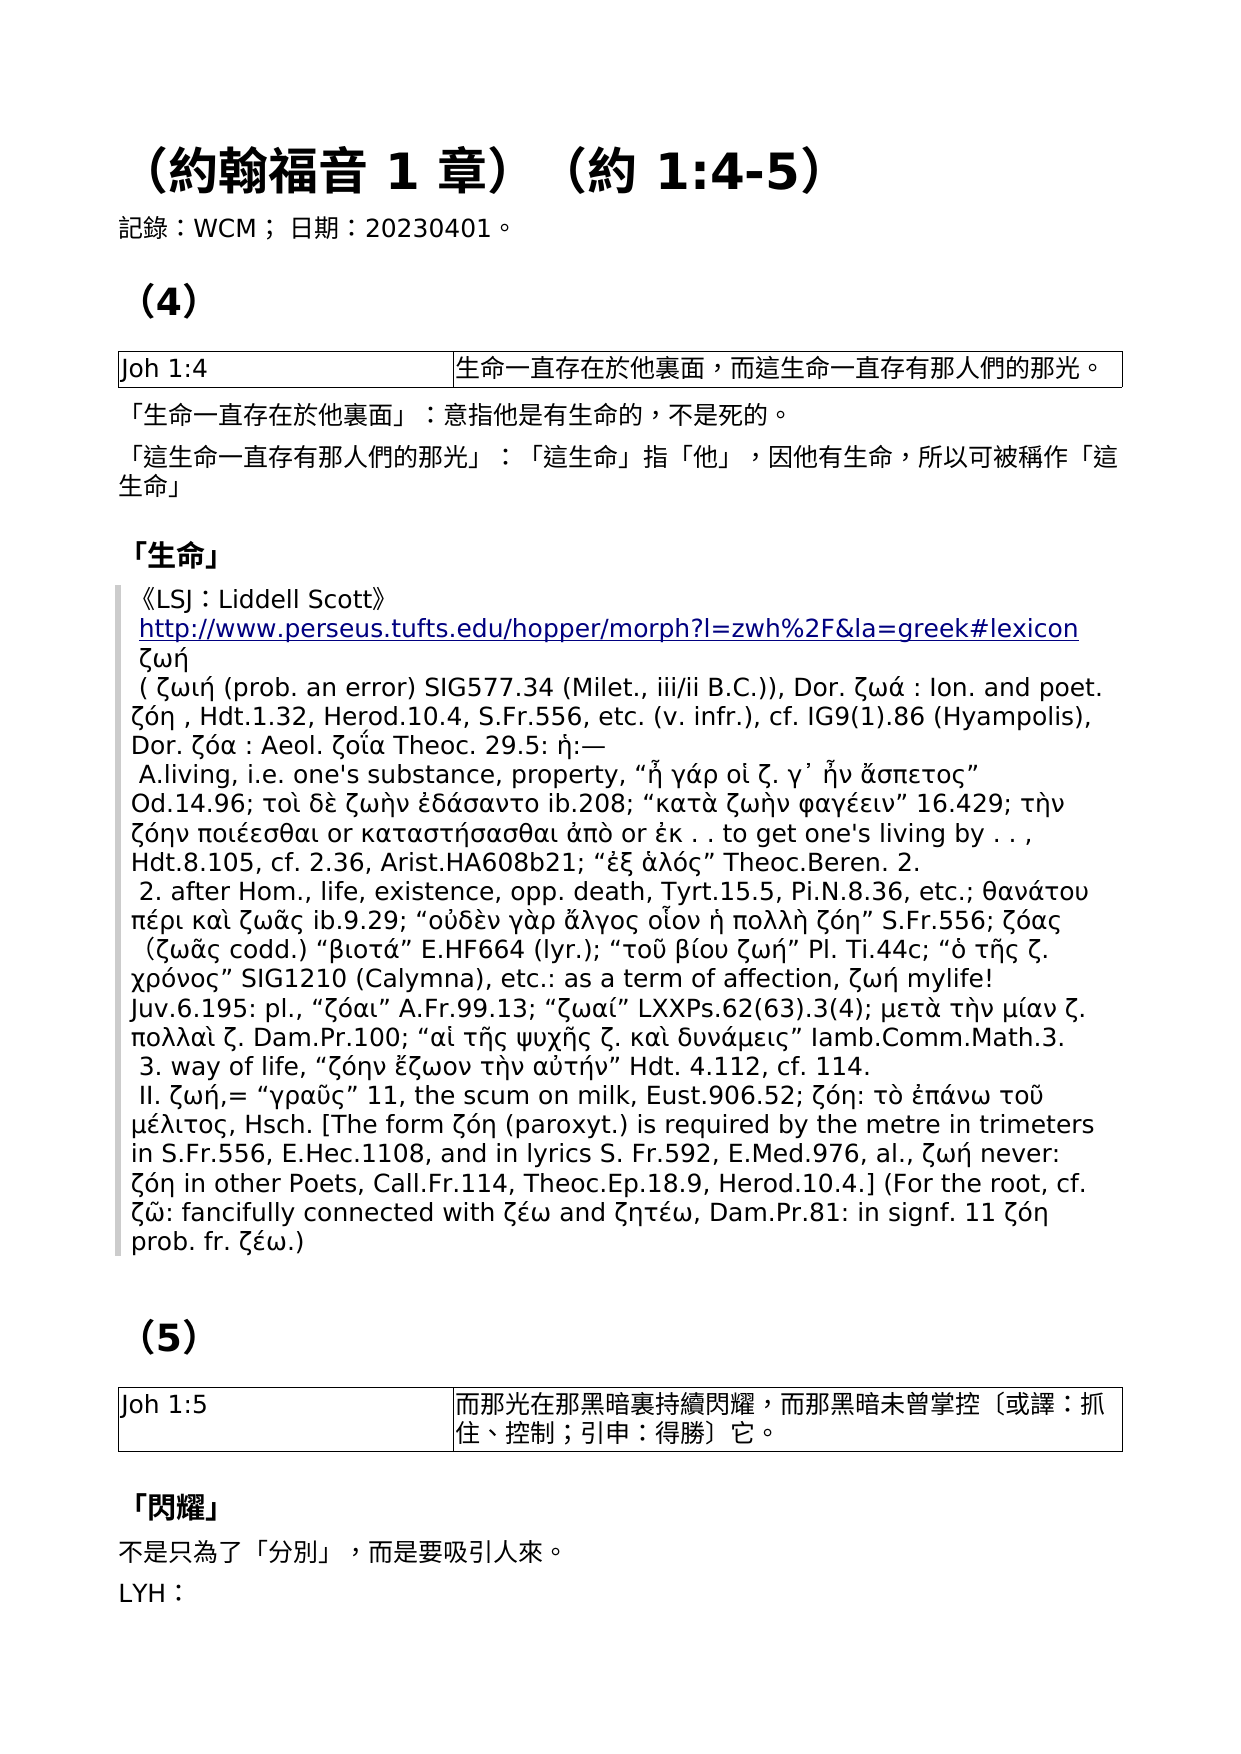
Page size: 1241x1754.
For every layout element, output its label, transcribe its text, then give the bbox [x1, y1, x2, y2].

text 不是只為了「分別」，而是要吸引人來。 [118, 1538, 1122, 1567]
text 「這生命一直存有那人們的那光」：「這生命」指「他」，因他有生命，所以可被稱作「這生命」 [118, 443, 1122, 501]
table_header 而那光在那黑暗裏持續閃耀，而那黑暗未曾掌控〔或譯：抓住、控制；引申：得勝〕它。 [454, 1388, 1122, 1451]
text LYH： [118, 1579, 1122, 1609]
table_header 《LSJ：Liddell Scott》 http://www.perseus.tufts.edu/hopper/morph?l=zwh%2F&la=greek#lexicon ζωή ( ζωιή (prob. an error) SIG577.34 (Milet., iii/ii B.C.)), Dor. ζωά : Ion. and poet. ζόη , Hdt.1.32, Herod.10.4, S.Fr.556, etc. (v. infr.), cf. IG9(1).86 (Hyampolis), Dor. ζόα : Aeol. ζοΐα Theoc. 29.5: ἡ:— A.living, i.e. one's substance, property, “ἦ γάρ οἱ ζ. γ᾽ ἦν ἄσπετος” Od.14.96; τοὶ δὲ ζωὴν ἐδάσαντο ib.208; “κατὰ ζωὴν φαγέειν” 16.429; τὴν ζόην ποιέεσθαι or καταστήσασθαι ἀπὸ or ἐκ . . to get one's living by . . , Hdt.8.105, cf. 2.36, Arist.HA608b21; “ἐξ ἁλός” Theoc.Beren. 2. 2. after Hom., life, existence, opp. death, Tyrt.15.5, Pi.N.8.36, etc.; θανάτου πέρι καὶ ζωᾶς ib.9.29; “οὐδὲν γὰρ ἄλγος οἷον ἡ πολλὴ ζόη” S.Fr.556; ζόας （ζωᾶς codd.) “βιοτά” E.HF664 (lyr.); “τοῦ βίου ζωή” Pl. Ti.44c; “ὁ τῆς ζ. χρόνος” SIG1210 (Calymna), etc.: as a term of affection, ζωή mylife! Juv.6.195: pl., “ζόαι” A.Fr.99.13; “ζωαί” LXXPs.62(63).3(4); μετὰ τὴν μίαν ζ. πολλαὶ ζ. Dam.Pr.100; “αἱ τῆς ψυχῆς ζ. καὶ δυνάμεις” Iamb.Comm.Math.3. 3. way of life, “ζόην ἔζωον τὴν αὐτήν” Hdt. 4.112, cf. 114. II. ζωή,= “γραῦς” 11, the scum on milk, Eust.906.52; ζόη: τὸ ἐπάνω τοῦ μέλιτος, Hsch. [The form ζόη (paroxyt.) is required by the metre in trimeters in S.Fr.556, E.Hec.1108, and in lyrics S. Fr.592, E.Med.976, al., ζωή never: ζόη in other Poets, Call.Fr.114, Theoc.Ep.18.9, Herod.10.4.] (For the root, cf. ζῶ: fancifully connected with ζέω and ζητέω, Dam.Pr.81: in signf. 11 ζόη prob. fr. ζέω.) [121, 585, 1122, 1256]
subtitle 「生命」 [118, 539, 1122, 573]
text 「生命一直存在於他裏面」：意指他是有生命的，不是死的。 [118, 401, 1122, 431]
subtitle （5） [118, 1316, 1122, 1360]
table_header Joh 1:4 [119, 352, 453, 387]
text 記錄：WCM； 日期：20230401。 [118, 214, 1122, 243]
table_header 生命一直存在於他裏面，而這生命一直存有那人們的那光。 [454, 352, 1122, 387]
subtitle （4） [118, 281, 1122, 324]
table_header Joh 1:5 [119, 1388, 453, 1451]
subtitle （約翰福音 1 章）（約 1:4-5） [118, 143, 1122, 201]
subtitle 「閃耀」 [118, 1491, 1122, 1525]
